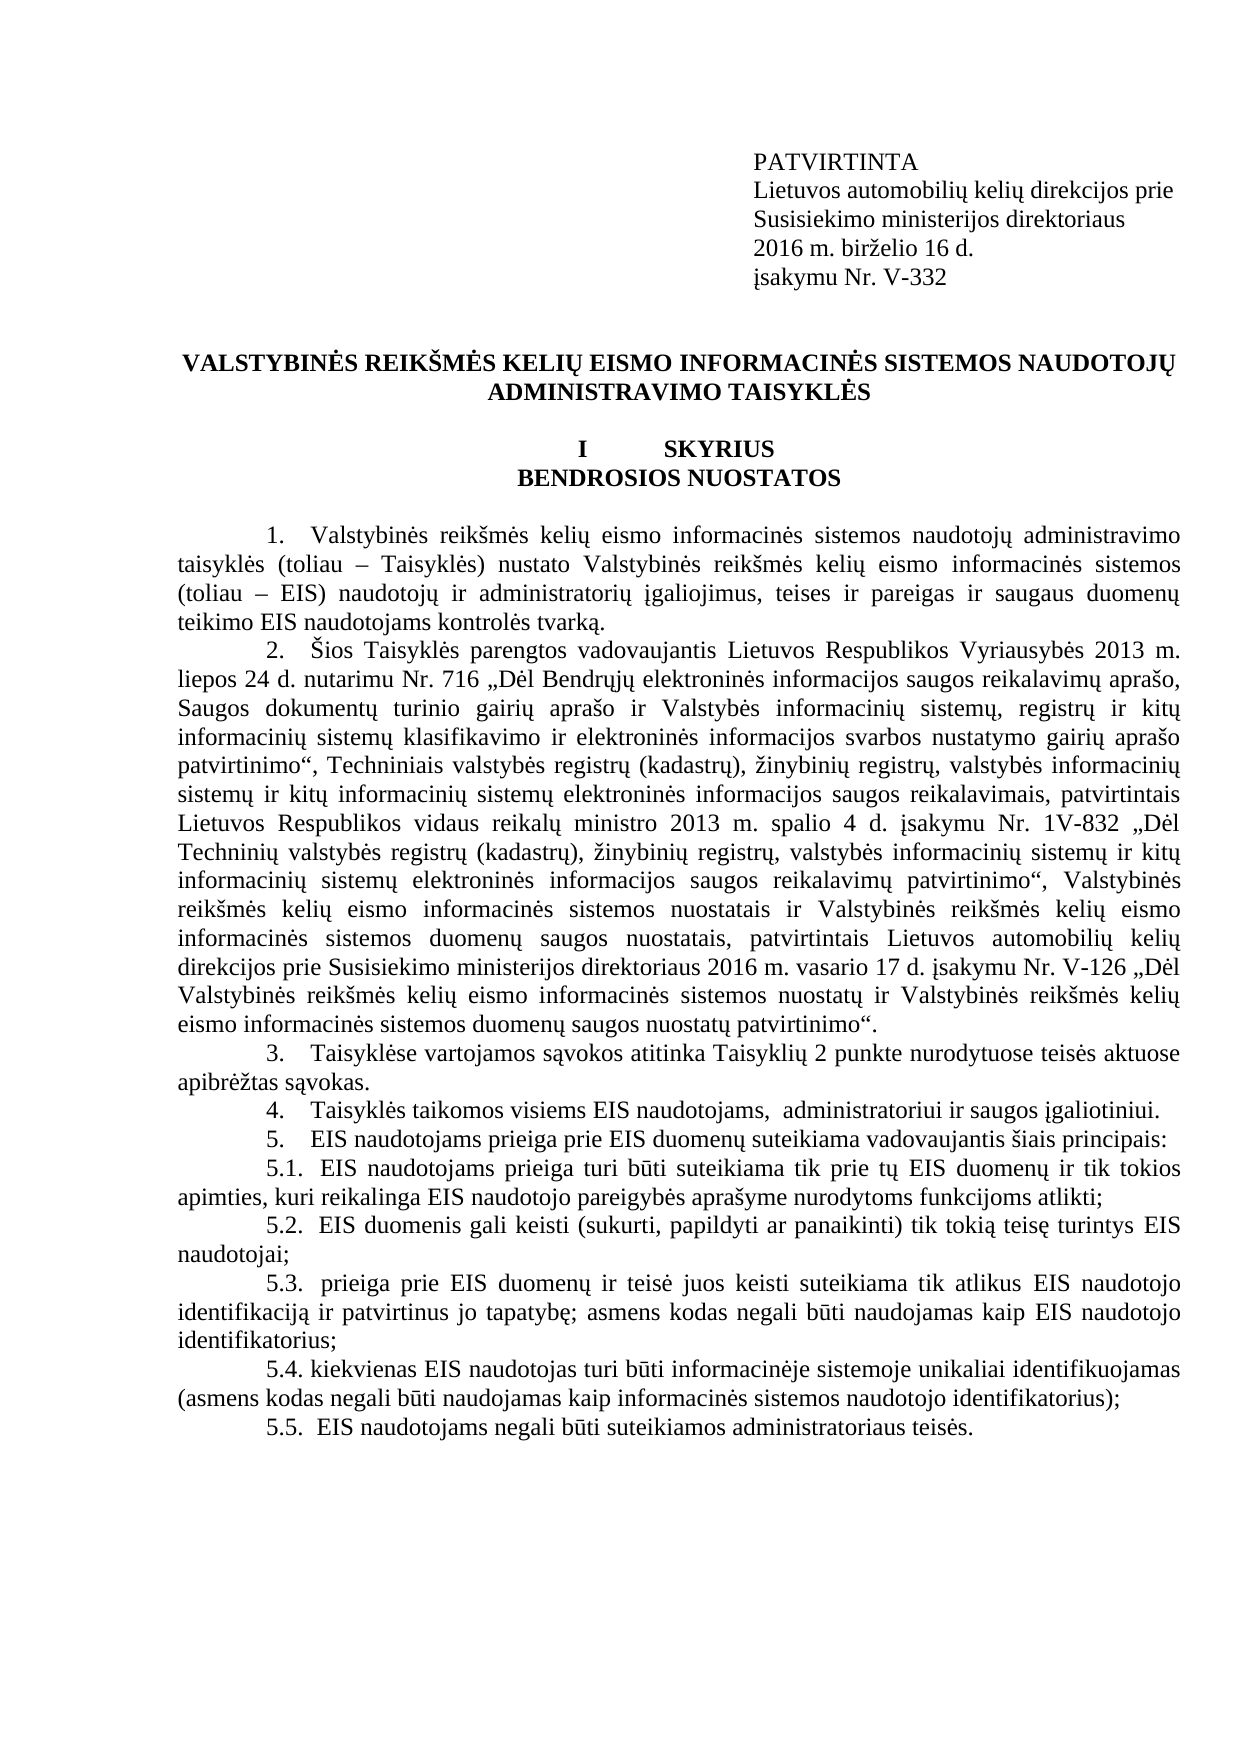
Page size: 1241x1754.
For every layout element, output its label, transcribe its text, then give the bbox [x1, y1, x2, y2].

text 3. Taisyklėse vartojamos sąvokos atitinka Taisyklių 2 punkte nurodytuose teisės aktuose apibrėžtas sąvokas. [177, 1038, 1181, 1096]
text 5.4. kiekvienas EIS naudotojas turi būti informacinėje sistemoje unikaliai identifikuojamas (asmens kodas negali būti naudojamas kaip informacinės sistemos naudotojo identifikatorius); [177, 1354, 1181, 1412]
text 5. EIS naudotojams prieiga prie EIS duomenų suteikiama vadovaujantis šiais principais: [177, 1124, 1181, 1153]
text BENDROSIOS NUOSTATOS [177, 463, 1181, 492]
text 4. Taisyklės taikomos visiems EIS naudotojams, administratoriui ir saugos įgaliotiniui. [177, 1096, 1181, 1124]
text VALSTYBINĖS REIKŠMĖS KELIŲ EISMO INFORMACINĖS SISTEMOS NAUDOTOJŲ ADMINISTRAVIMO TAISYKLĖS [177, 348, 1181, 406]
text PATVIRTINTA [753, 147, 1181, 176]
text 1. Valstybinės reikšmės kelių eismo informacinės sistemos naudotojų administravimo taisyklės (toliau – Taisyklės) nustato Valstybinės reikšmės kelių eismo informacinės sistemos (toliau – EIS) naudotojų ir administratorių įgaliojimus, teises ir pareigas ir saugaus duomenų teikimo EIS naudotojams kontrolės tvarką. [177, 521, 1181, 636]
text 5.1. EIS naudotojams prieiga turi būti suteikiama tik prie tų EIS duomenų ir tik tokios apimties, kuri reikalinga EIS naudotojo pareigybės aprašyme nurodytoms funkcijoms atlikti; [177, 1153, 1181, 1211]
text I SKYRIUS [177, 434, 1181, 463]
text 5.5. EIS naudotojams negali būti suteikiamos administratoriaus teisės. [177, 1412, 1181, 1441]
text 5.2. EIS duomenis gali keisti (sukurti, papildyti ar panaikinti) tik tokią teisę turintys EIS naudotojai; [177, 1211, 1181, 1268]
text Lietuvos automobilių kelių direkcijos prie Susisiekimo ministerijos direktoriaus 2016 m. birželio 16 d. [753, 176, 1181, 262]
text įsakymu Nr. V-332 [753, 262, 1181, 291]
text 2. Šios Taisyklės parengtos vadovaujantis Lietuvos Respublikos Vyriausybės 2013 m. liepos 24 d. nutarimu Nr. 716 „Dėl Bendrųjų elektroninės informacijos saugos reikalavimų aprašo, Saugos dokumentų turinio gairių aprašo ir Valstybės informacinių sistemų, registrų ir kitų informacinių sistemų klasifikavimo ir elektroninės informacijos svarbos nustatymo gairių aprašo patvirtinimo“, Techniniais valstybės registrų (kadastrų), žinybinių registrų, valstybės informacinių sistemų ir kitų informacinių sistemų elektroninės informacijos saugos reikalavimais, patvirtintais Lietuvos Respublikos vidaus reikalų ministro 2013 m. spalio 4 d. įsakymu Nr. 1V-832 „Dėl Techninių valstybės registrų (kadastrų), žinybinių registrų, valstybės informacinių sistemų ir kitų informacinių sistemų elektroninės informacijos saugos reikalavimų patvirtinimo“, Valstybinės reikšmės kelių eismo informacinės sistemos nuostatais ir Valstybinės reikšmės kelių eismo informacinės sistemos duomenų saugos nuostatais, patvirtintais Lietuvos automobilių kelių direkcijos prie Susisiekimo ministerijos direktoriaus 2016 m. vasario 17 d. įsakymu Nr. V-126 „Dėl Valstybinės reikšmės kelių eismo informacinės sistemos nuostatų ir Valstybinės reikšmės kelių eismo informacinės sistemos duomenų saugos nuostatų patvirtinimo“. [177, 636, 1181, 1038]
text 5.3. prieiga prie EIS duomenų ir teisė juos keisti suteikiama tik atlikus EIS naudotojo identifikaciją ir patvirtinus jo tapatybę; asmens kodas negali būti naudojamas kaip EIS naudotojo identifikatorius; [177, 1268, 1181, 1354]
